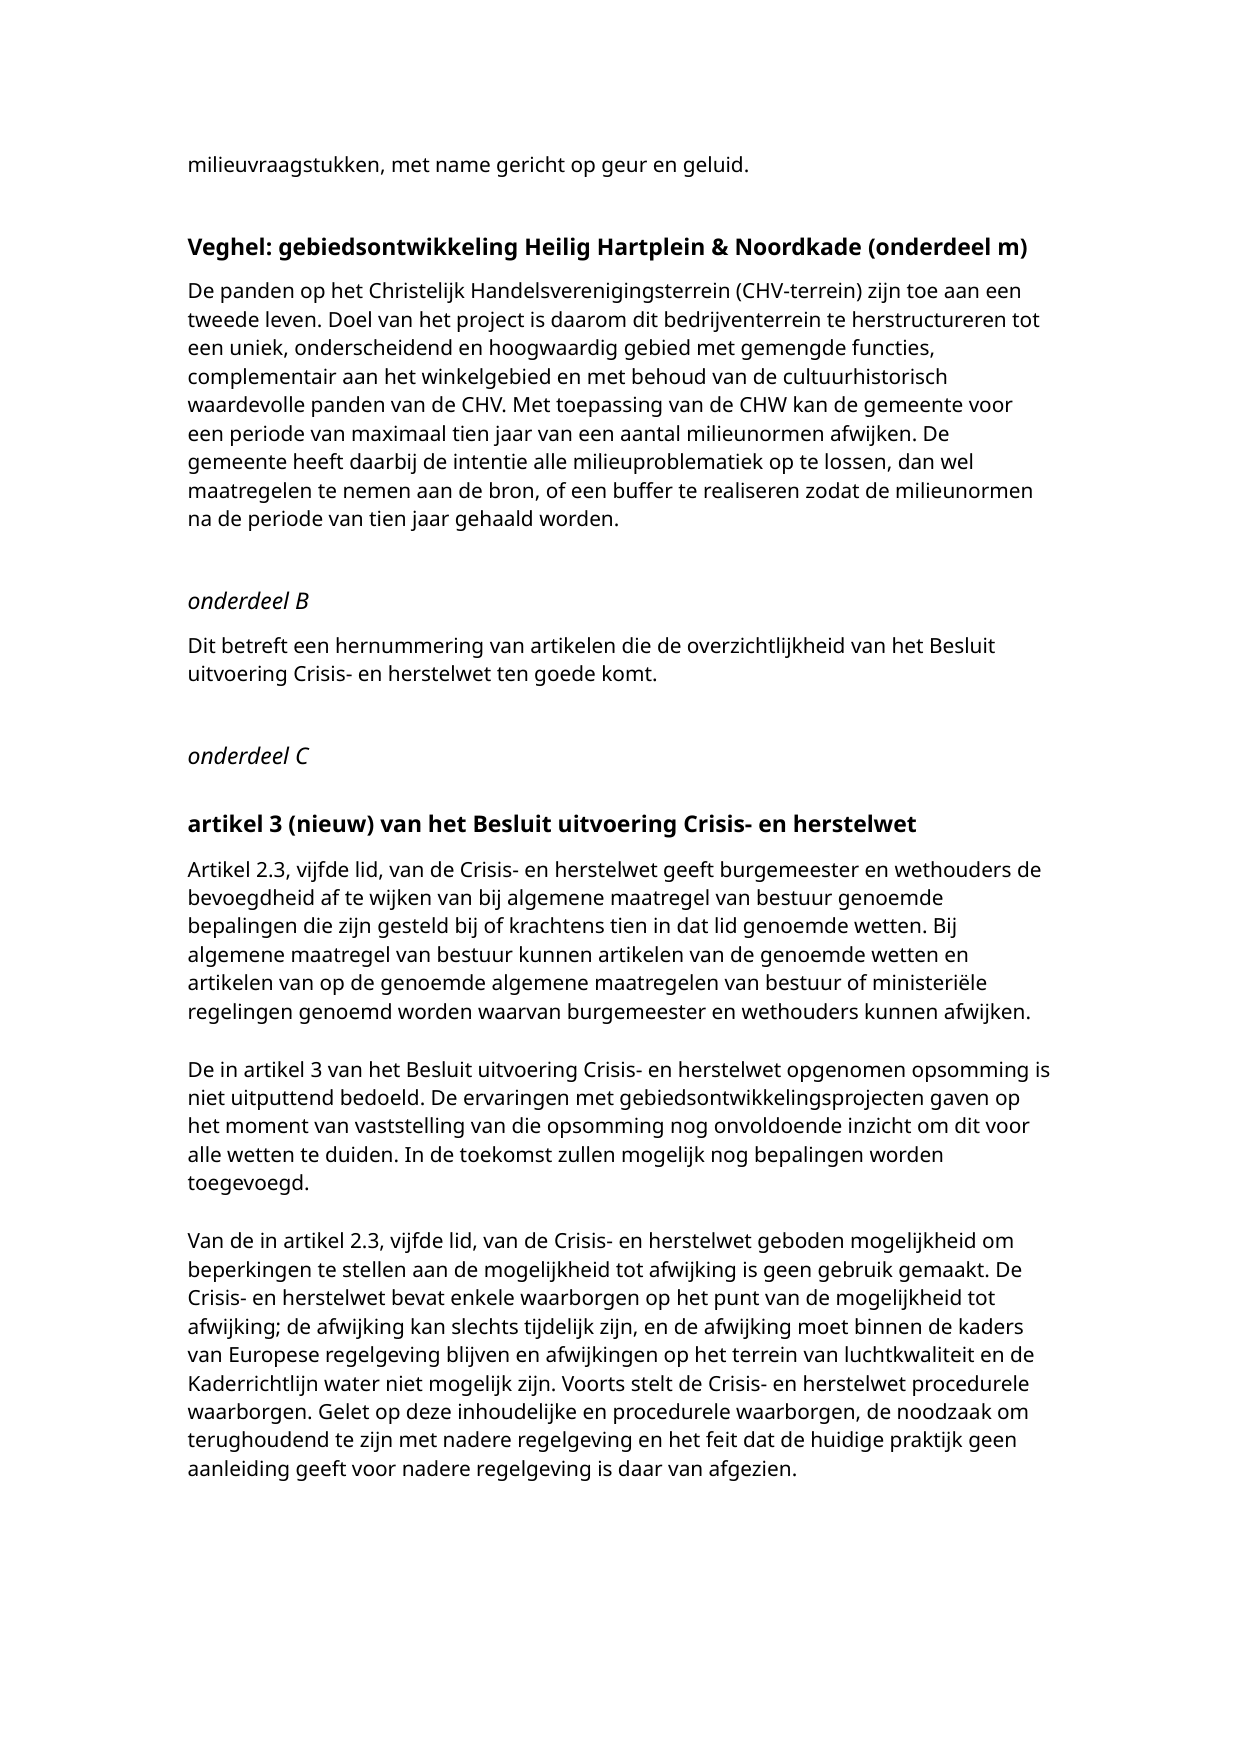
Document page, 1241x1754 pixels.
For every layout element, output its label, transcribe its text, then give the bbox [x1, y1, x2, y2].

subtitle onderdeel B [187, 584, 1053, 616]
subtitle onderdeel C [187, 740, 1053, 771]
text Van de in artikel 2.3, vijfde lid, van de Crisis- en herstelwet geboden mogelijkheid om beperkingen te stellen aan de mogelijkheid tot afwijking is geen gebruik gemaakt. De Crisis- en herstelwet bevat enkele waarborgen op het punt van de mogelijkheid tot afwijking; de afwijking kan slechts tijdelijk zijn, en de afwijking moet binnen de kaders van Europese regelgeving blijven en afwijkingen op het terrein van luchtkwaliteit en de Kaderrichtlijn water niet mogelijk zijn. Voorts stelt de Crisis- en herstelwet procedurele waarborgen. Gelet op deze inhoudelijke en procedurele waarborgen, de noodzaak om terughoudend te zijn met nadere regelgeving en het feit dat de huidige praktijk geen aanleiding geeft voor nadere regelgeving is daar van afgezien. [187, 1226, 1053, 1482]
text milieuvraagstukken, met name gericht op geur en geluid. [187, 150, 1053, 178]
text Dit betreft een hernummering van artikelen die de overzichtlijkheid van het Besluit uitvoering Crisis- en herstelwet ten goede komt. [187, 631, 1053, 688]
text Artikel 2.3, vijfde lid, van de Crisis- en herstelwet geeft burgemeester en wethouders de bevoegdheid af te wijken van bij algemene maatregel van bestuur genoemde bepalingen die zijn gesteld bij of krachtens tien in dat lid genoemde wetten. Bij algemene maatregel van bestuur kunnen artikelen van de genoemde wetten en artikelen van op de genoemde algemene maatregelen van bestuur of ministeriële regelingen genoemd worden waarvan burgemeester en wethouders kunnen afwijken. [187, 855, 1053, 1025]
subtitle artikel 3 (nieuw) van het Besluit uitvoering Crisis- en herstelwet [187, 808, 1053, 840]
text De panden op het Christelijk Handelsverenigingsterrein (CHV-terrein) zijn toe aan een tweede leven. Doel van het project is daarom dit bedrijventerrein te herstructureren tot een uniek, onderscheidend en hoogwaardig gebied met gemengde functies, complementair aan het winkelgebied en met behoud van de cultuurhistorisch waardevolle panden van de CHV. Met toepassing van de CHW kan de gemeente voor een periode van maximaal tien jaar van een aantal milieunormen afwijken. De gemeente heeft daarbij de intentie alle milieuproblematiek op te lossen, dan wel maatregelen te nemen aan de bron, of een buffer te realiseren zodat de milieunormen na de periode van tien jaar gehaald worden. [187, 277, 1053, 533]
subtitle Veghel: gebiedsontwikkeling Heilig Hartplein & Noordkade (onderdeel m) [187, 230, 1053, 262]
text De in artikel 3 van het Besluit uitvoering Crisis- en herstelwet opgenomen opsomming is niet uitputtend bedoeld. De ervaringen met gebiedsontwikkelingsprojecten gaven op het moment van vaststelling van die opsomming nog onvoldoende inzicht om dit voor alle wetten te duiden. In de toekomst zullen mogelijk nog bepalingen worden toegevoegd. [187, 1055, 1053, 1197]
